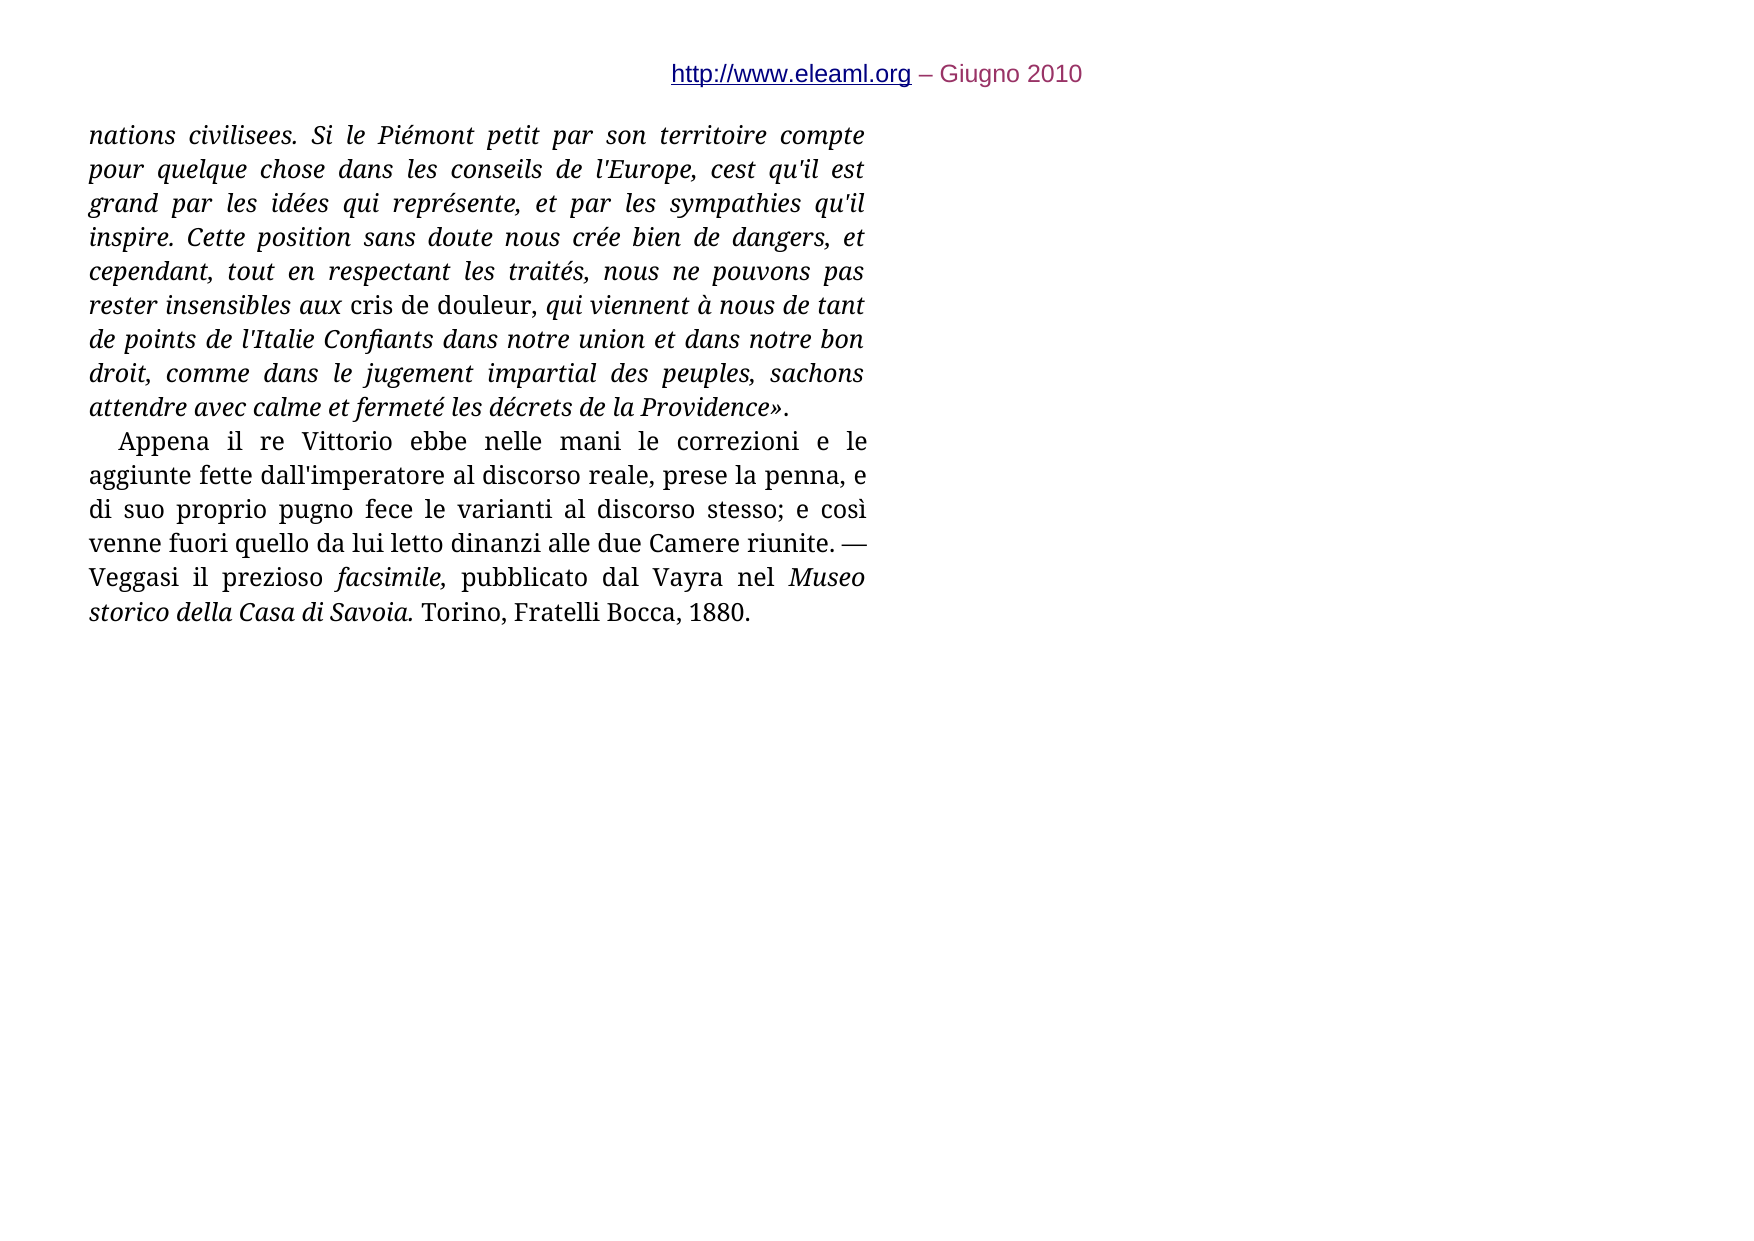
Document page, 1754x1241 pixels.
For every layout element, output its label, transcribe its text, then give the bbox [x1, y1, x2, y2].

text Appena il re Vittorio ebbe nelle mani le correzioni e le aggiunte fette dall'imperatore al discorso reale, prese la penna, e di suo proprio pugno fece le varianti al discorso stesso; e così venne fuori quello da lui letto dinanzi alle due Camere riunite. — Veggasi il prezioso facsimile, pubblicato dal Vayra nel Museo storico della Casa di Savoia. Torino, Fratelli Bocca, 1880. [88, 424, 868, 628]
text nations civilisees. Si le Piémont petit par son territoire compte pour quelque chose dans les conseils de l'Europe, cest qu'il est grand par les idées qui représente, et par les sympathies qu'il inspire. Cette position sans doute nous crée bien de dangers, et cependant, tout en respectant les traités, nous ne pouvons pas rester insensibles aux cris de douleur, qui viennent à nous de tant de points de l'Italie Confiants dans notre union et dans notre bon droit, comme dans le jugement impartial des peuples, sachons attendre avec calme et fermeté les décrets de la Providence». [88, 117, 868, 424]
